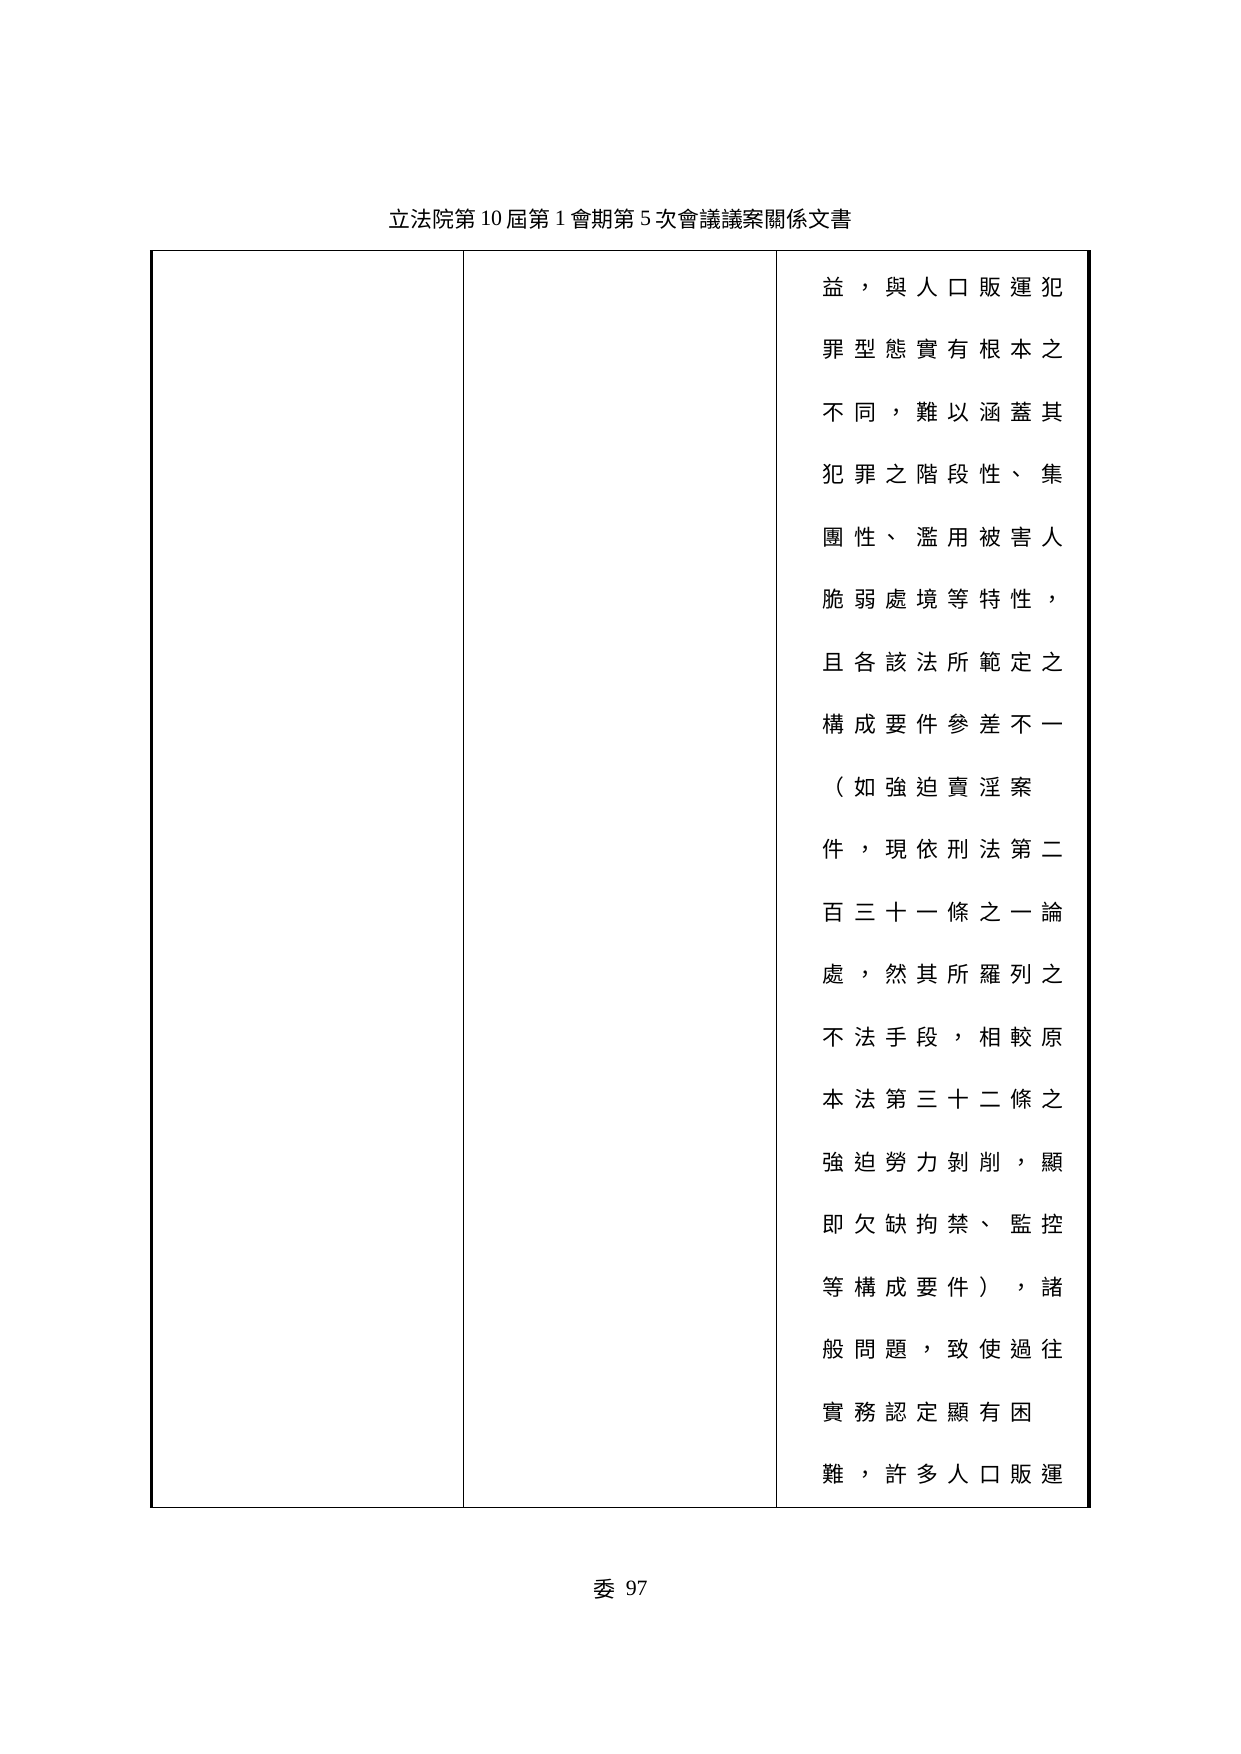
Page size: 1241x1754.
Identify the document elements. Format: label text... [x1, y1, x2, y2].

table_cell [153, 251, 463, 1507]
table_cell [464, 251, 776, 1507]
table_cell 益，與人口販運犯罪型態實有根本之不同，難以涵蓋其犯罪之階段性、集團性、濫用被害人脆弱處境等特性，且各該法所範定之構成要件參差不一（如強迫賣淫案件，現依刑法第二百三十一條之一論處，然其所羅列之不法手段，相較原本法第三十二條之強迫勞力剝削，顯即欠缺拘禁、監控等構成要件），諸般問題，致使過往實務認定顯有困難，許多人口販運 [777, 251, 1087, 1507]
